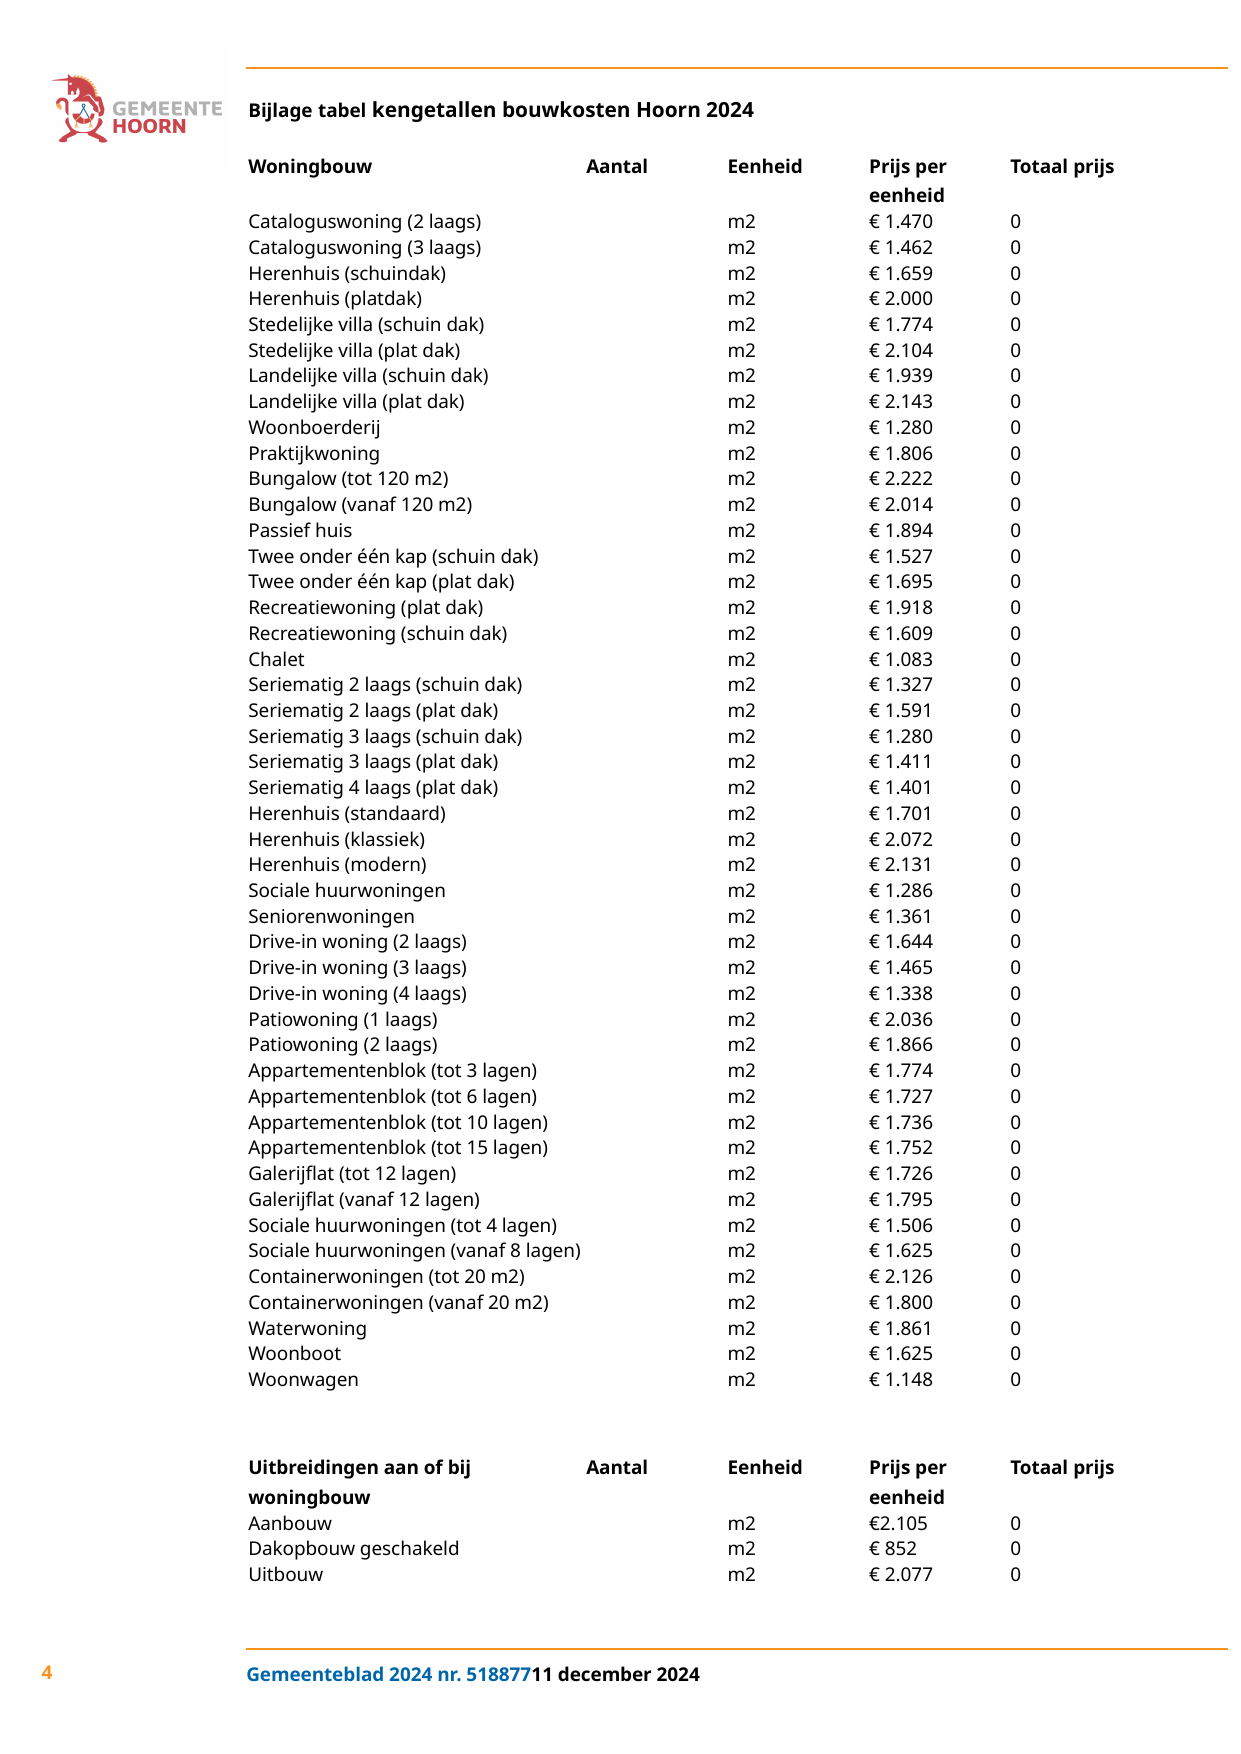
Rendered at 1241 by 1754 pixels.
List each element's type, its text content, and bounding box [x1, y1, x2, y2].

table_cell € 852 [869, 1535, 1010, 1561]
table_cell Patiowoning (1 laags) [248, 1006, 586, 1032]
table_cell m2 [728, 286, 869, 311]
table_cell [586, 646, 727, 671]
table_cell € 1.806 [869, 440, 1010, 466]
table_cell €2.105 [869, 1510, 1010, 1535]
table_cell Stedelijke villa (schuin dak) [248, 311, 586, 337]
table_cell [586, 234, 727, 260]
table_cell Woonboot [248, 1340, 586, 1366]
table_cell Drive-in woning (4 laags) [248, 980, 586, 1006]
table_cell m2 [728, 1263, 869, 1289]
table_cell [586, 543, 727, 568]
table_cell m2 [728, 852, 869, 877]
table_header Prijs per eenheid [869, 153, 1010, 208]
table_cell 0 [1010, 774, 1152, 800]
table_cell 0 [1010, 1032, 1152, 1057]
table_cell 0 [1010, 620, 1152, 646]
table_cell Appartementenblok (tot 3 lagen) [248, 1058, 586, 1083]
table_cell [586, 980, 727, 1006]
table_cell Uitbouw [248, 1561, 586, 1587]
table_cell [586, 1006, 727, 1032]
table_cell [586, 955, 727, 980]
table_cell [586, 569, 727, 594]
table_cell 0 [1010, 414, 1152, 440]
text Bijlage tabel kengetallen bouwkosten Hoorn 2024 [248, 95, 1152, 123]
table_cell 0 [1010, 671, 1152, 697]
table_cell Praktijkwoning [248, 440, 586, 466]
table_cell [586, 1238, 727, 1263]
table_cell m2 [728, 1535, 869, 1561]
table_cell 0 [1010, 800, 1152, 826]
table_cell 0 [1010, 389, 1152, 414]
table_cell € 1.361 [869, 903, 1010, 929]
table_cell m2 [728, 1186, 869, 1212]
table_cell € 1.280 [869, 723, 1010, 749]
picture [41, 47, 231, 172]
table_cell m2 [728, 1083, 869, 1109]
table_cell Seriematig 2 laags (schuin dak) [248, 671, 586, 697]
table_cell [586, 903, 727, 929]
table_cell [586, 1083, 727, 1109]
table_cell [586, 800, 727, 826]
table_cell € 1.527 [869, 543, 1010, 568]
table_cell m2 [728, 929, 869, 954]
table_cell € 1.918 [869, 594, 1010, 620]
table_cell € 1.625 [869, 1340, 1010, 1366]
table_cell 0 [1010, 466, 1152, 491]
table_cell [586, 286, 727, 311]
table_cell [586, 1366, 727, 1392]
table_cell € 1.800 [869, 1289, 1010, 1315]
table_cell € 2.131 [869, 852, 1010, 877]
table_cell 0 [1010, 955, 1152, 980]
table_cell [586, 1186, 727, 1212]
table_cell 0 [1010, 1160, 1152, 1186]
table_cell m2 [728, 774, 869, 800]
table_cell 0 [1010, 311, 1152, 337]
table_cell Landelijke villa (plat dak) [248, 389, 586, 414]
table_cell Containerwoningen (vanaf 20 m2) [248, 1289, 586, 1315]
table_cell [586, 1510, 727, 1535]
table_cell Herenhuis (modern) [248, 852, 586, 877]
table_cell € 1.625 [869, 1238, 1010, 1263]
table_cell Sociale huurwoningen (tot 4 lagen) [248, 1212, 586, 1237]
table_cell Sociale huurwoningen (vanaf 8 lagen) [248, 1238, 586, 1263]
table_cell [586, 1535, 727, 1561]
table_cell 0 [1010, 723, 1152, 749]
table_cell Seriematig 3 laags (plat dak) [248, 749, 586, 774]
table_cell Waterwoning [248, 1315, 586, 1340]
table_header Eenheid [728, 1454, 869, 1510]
table_cell m2 [728, 491, 869, 517]
table_cell m2 [728, 311, 869, 337]
table_cell [586, 594, 727, 620]
table_cell € 1.774 [869, 311, 1010, 337]
table_cell € 2.014 [869, 491, 1010, 517]
table_cell m2 [728, 980, 869, 1006]
table_cell Appartementenblok (tot 15 lagen) [248, 1135, 586, 1160]
table_cell [586, 723, 727, 749]
table_cell m2 [728, 363, 869, 388]
table_cell Recreatiewoning (plat dak) [248, 594, 586, 620]
table_cell Patiowoning (2 laags) [248, 1032, 586, 1057]
table_cell 0 [1010, 697, 1152, 723]
table_cell m2 [728, 543, 869, 568]
table_cell € 1.462 [869, 234, 1010, 260]
table_cell € 2.036 [869, 1006, 1010, 1032]
table_cell [586, 1212, 727, 1237]
table_cell Woonboerderij [248, 414, 586, 440]
table_cell Appartementenblok (tot 10 lagen) [248, 1109, 586, 1134]
table_cell € 2.126 [869, 1263, 1010, 1289]
table_cell m2 [728, 1340, 869, 1366]
table_cell 0 [1010, 929, 1152, 954]
table_cell Landelijke villa (schuin dak) [248, 363, 586, 388]
table_cell m2 [728, 337, 869, 363]
table_cell m2 [728, 671, 869, 697]
table_cell m2 [728, 517, 869, 543]
table_cell 0 [1010, 1135, 1152, 1160]
table_cell m2 [728, 260, 869, 286]
table_cell m2 [728, 208, 869, 234]
table_cell Containerwoningen (tot 20 m2) [248, 1263, 586, 1289]
table_cell [586, 517, 727, 543]
table_cell Cataloguswoning (2 laags) [248, 208, 586, 234]
table_cell 0 [1010, 363, 1152, 388]
table_cell € 2.222 [869, 466, 1010, 491]
table_cell Bungalow (tot 120 m2) [248, 466, 586, 491]
table_cell [586, 1561, 727, 1587]
table_cell 0 [1010, 543, 1152, 568]
table_cell Herenhuis (standaard) [248, 800, 586, 826]
table_cell m2 [728, 1006, 869, 1032]
table_cell Stedelijke villa (plat dak) [248, 337, 586, 363]
table_cell m2 [728, 1212, 869, 1237]
table_cell 0 [1010, 1510, 1152, 1535]
table_cell 0 [1010, 877, 1152, 903]
table_cell 0 [1010, 517, 1152, 543]
table_cell € 2.104 [869, 337, 1010, 363]
table_cell 0 [1010, 1058, 1152, 1083]
table_cell € 1.506 [869, 1212, 1010, 1237]
table_cell [586, 491, 727, 517]
table_cell € 1.470 [869, 208, 1010, 234]
table_cell € 1.644 [869, 929, 1010, 954]
table_cell m2 [728, 800, 869, 826]
table_cell Cataloguswoning (3 laags) [248, 234, 586, 260]
table_cell € 2.077 [869, 1561, 1010, 1587]
table_cell [586, 1289, 727, 1315]
table_cell 0 [1010, 260, 1152, 286]
table_cell Herenhuis (platdak) [248, 286, 586, 311]
table_cell Seriematig 4 laags (plat dak) [248, 774, 586, 800]
table_cell m2 [728, 749, 869, 774]
table_cell Galerijflat (tot 12 lagen) [248, 1160, 586, 1186]
table_cell [586, 1032, 727, 1057]
table_cell € 1.338 [869, 980, 1010, 1006]
table_cell 0 [1010, 980, 1152, 1006]
table_cell m2 [728, 955, 869, 980]
table_cell [586, 749, 727, 774]
table_cell m2 [728, 1160, 869, 1186]
table_cell Sociale huurwoningen [248, 877, 586, 903]
table_cell € 1.894 [869, 517, 1010, 543]
table_cell m2 [728, 1315, 869, 1340]
table_cell 0 [1010, 1186, 1152, 1212]
table_cell Chalet [248, 646, 586, 671]
table_cell Drive-in woning (2 laags) [248, 929, 586, 954]
table_cell 0 [1010, 1212, 1152, 1237]
table_header Woningbouw [248, 153, 586, 208]
table_cell [586, 1263, 727, 1289]
table_cell m2 [728, 903, 869, 929]
table_cell € 1.401 [869, 774, 1010, 800]
table_header Totaal prijs [1010, 153, 1152, 208]
table_cell € 1.083 [869, 646, 1010, 671]
table_cell [586, 877, 727, 903]
table_cell € 1.286 [869, 877, 1010, 903]
table_cell 0 [1010, 852, 1152, 877]
table_cell [586, 852, 727, 877]
table_cell Bungalow (vanaf 120 m2) [248, 491, 586, 517]
table_cell m2 [728, 594, 869, 620]
table_cell Galerijflat (vanaf 12 lagen) [248, 1186, 586, 1212]
table_cell € 2.072 [869, 826, 1010, 852]
table_cell [586, 311, 727, 337]
table_cell € 2.143 [869, 389, 1010, 414]
table_cell [586, 774, 727, 800]
table_cell [586, 620, 727, 646]
table_cell m2 [728, 569, 869, 594]
table_header Uitbreidingen aan of bij woningbouw [248, 1454, 586, 1510]
table_cell 0 [1010, 646, 1152, 671]
table_cell [586, 1109, 727, 1134]
table_cell € 1.609 [869, 620, 1010, 646]
table_cell € 1.411 [869, 749, 1010, 774]
table_header Totaal prijs [1010, 1454, 1152, 1510]
table_cell € 1.795 [869, 1186, 1010, 1212]
table_cell 0 [1010, 1238, 1152, 1263]
table_cell [586, 260, 727, 286]
table_cell Twee onder één kap (schuin dak) [248, 543, 586, 568]
table_cell m2 [728, 440, 869, 466]
table_cell m2 [728, 697, 869, 723]
table_cell € 2.000 [869, 286, 1010, 311]
table_cell [586, 826, 727, 852]
table_cell m2 [728, 826, 869, 852]
table_cell 0 [1010, 337, 1152, 363]
table_cell € 1.939 [869, 363, 1010, 388]
table_cell 0 [1010, 286, 1152, 311]
table_header Prijs per eenheid [869, 1454, 1010, 1510]
table_cell Drive-in woning (3 laags) [248, 955, 586, 980]
table_cell Appartementenblok (tot 6 lagen) [248, 1083, 586, 1109]
table_cell m2 [728, 1109, 869, 1134]
table_cell 0 [1010, 1006, 1152, 1032]
table_cell [586, 1340, 727, 1366]
table_cell 0 [1010, 1561, 1152, 1587]
table_cell € 1.726 [869, 1160, 1010, 1186]
table_cell € 1.695 [869, 569, 1010, 594]
table_cell m2 [728, 1366, 869, 1392]
table_cell Woonwagen [248, 1366, 586, 1392]
table_cell € 1.736 [869, 1109, 1010, 1134]
table_cell [586, 1058, 727, 1083]
table_header Eenheid [728, 153, 869, 208]
table_cell m2 [728, 620, 869, 646]
table_cell 0 [1010, 208, 1152, 234]
table_cell [586, 671, 727, 697]
table_cell € 1.465 [869, 955, 1010, 980]
table_cell m2 [728, 1032, 869, 1057]
table_cell [586, 697, 727, 723]
table_cell [586, 1135, 727, 1160]
table_cell 0 [1010, 903, 1152, 929]
table_cell 0 [1010, 1109, 1152, 1134]
table_cell 0 [1010, 1289, 1152, 1315]
table_cell m2 [728, 1058, 869, 1083]
table_cell m2 [728, 414, 869, 440]
table_cell m2 [728, 1289, 869, 1315]
table_cell m2 [728, 1238, 869, 1263]
table_header Aantal [586, 153, 727, 208]
table_cell [586, 1315, 727, 1340]
table_cell € 1.148 [869, 1366, 1010, 1392]
table_cell Aanbouw [248, 1510, 586, 1535]
table_cell 0 [1010, 594, 1152, 620]
table_cell [586, 389, 727, 414]
table_cell Seriematig 3 laags (schuin dak) [248, 723, 586, 749]
table_cell [586, 414, 727, 440]
table_cell 0 [1010, 569, 1152, 594]
table_cell 0 [1010, 1366, 1152, 1392]
table_cell m2 [728, 389, 869, 414]
table_cell Herenhuis (klassiek) [248, 826, 586, 852]
table_cell Twee onder één kap (plat dak) [248, 569, 586, 594]
table_cell 0 [1010, 234, 1152, 260]
table_cell 0 [1010, 1083, 1152, 1109]
table_cell [586, 363, 727, 388]
table_cell [586, 929, 727, 954]
table_cell Dakopbouw geschakeld [248, 1535, 586, 1561]
table_cell m2 [728, 877, 869, 903]
table_cell 0 [1010, 749, 1152, 774]
table_cell Recreatiewoning (schuin dak) [248, 620, 586, 646]
table_cell 0 [1010, 1340, 1152, 1366]
table_header Aantal [586, 1454, 727, 1510]
table_cell [586, 337, 727, 363]
table_cell 0 [1010, 1263, 1152, 1289]
table_cell € 1.774 [869, 1058, 1010, 1083]
table_cell Seriematig 2 laags (plat dak) [248, 697, 586, 723]
table_cell Passief huis [248, 517, 586, 543]
table_cell m2 [728, 1510, 869, 1535]
table_cell 0 [1010, 1315, 1152, 1340]
table_cell 0 [1010, 440, 1152, 466]
table_cell Herenhuis (schuindak) [248, 260, 586, 286]
table_cell m2 [728, 234, 869, 260]
table_cell [586, 466, 727, 491]
table_cell € 1.327 [869, 671, 1010, 697]
table_cell [586, 208, 727, 234]
table_cell 0 [1010, 1535, 1152, 1561]
table_cell m2 [728, 1561, 869, 1587]
table_cell m2 [728, 723, 869, 749]
table_cell m2 [728, 646, 869, 671]
table_cell 0 [1010, 826, 1152, 852]
table_cell € 1.866 [869, 1032, 1010, 1057]
table_cell € 1.861 [869, 1315, 1010, 1340]
table_cell € 1.701 [869, 800, 1010, 826]
table_cell m2 [728, 466, 869, 491]
table_cell € 1.591 [869, 697, 1010, 723]
table_cell 0 [1010, 491, 1152, 517]
table_cell Seniorenwoningen [248, 903, 586, 929]
table_cell m2 [728, 1135, 869, 1160]
table_cell [586, 440, 727, 466]
table_cell € 1.727 [869, 1083, 1010, 1109]
table_cell € 1.752 [869, 1135, 1010, 1160]
table_cell € 1.280 [869, 414, 1010, 440]
table_cell [586, 1160, 727, 1186]
table_cell € 1.659 [869, 260, 1010, 286]
